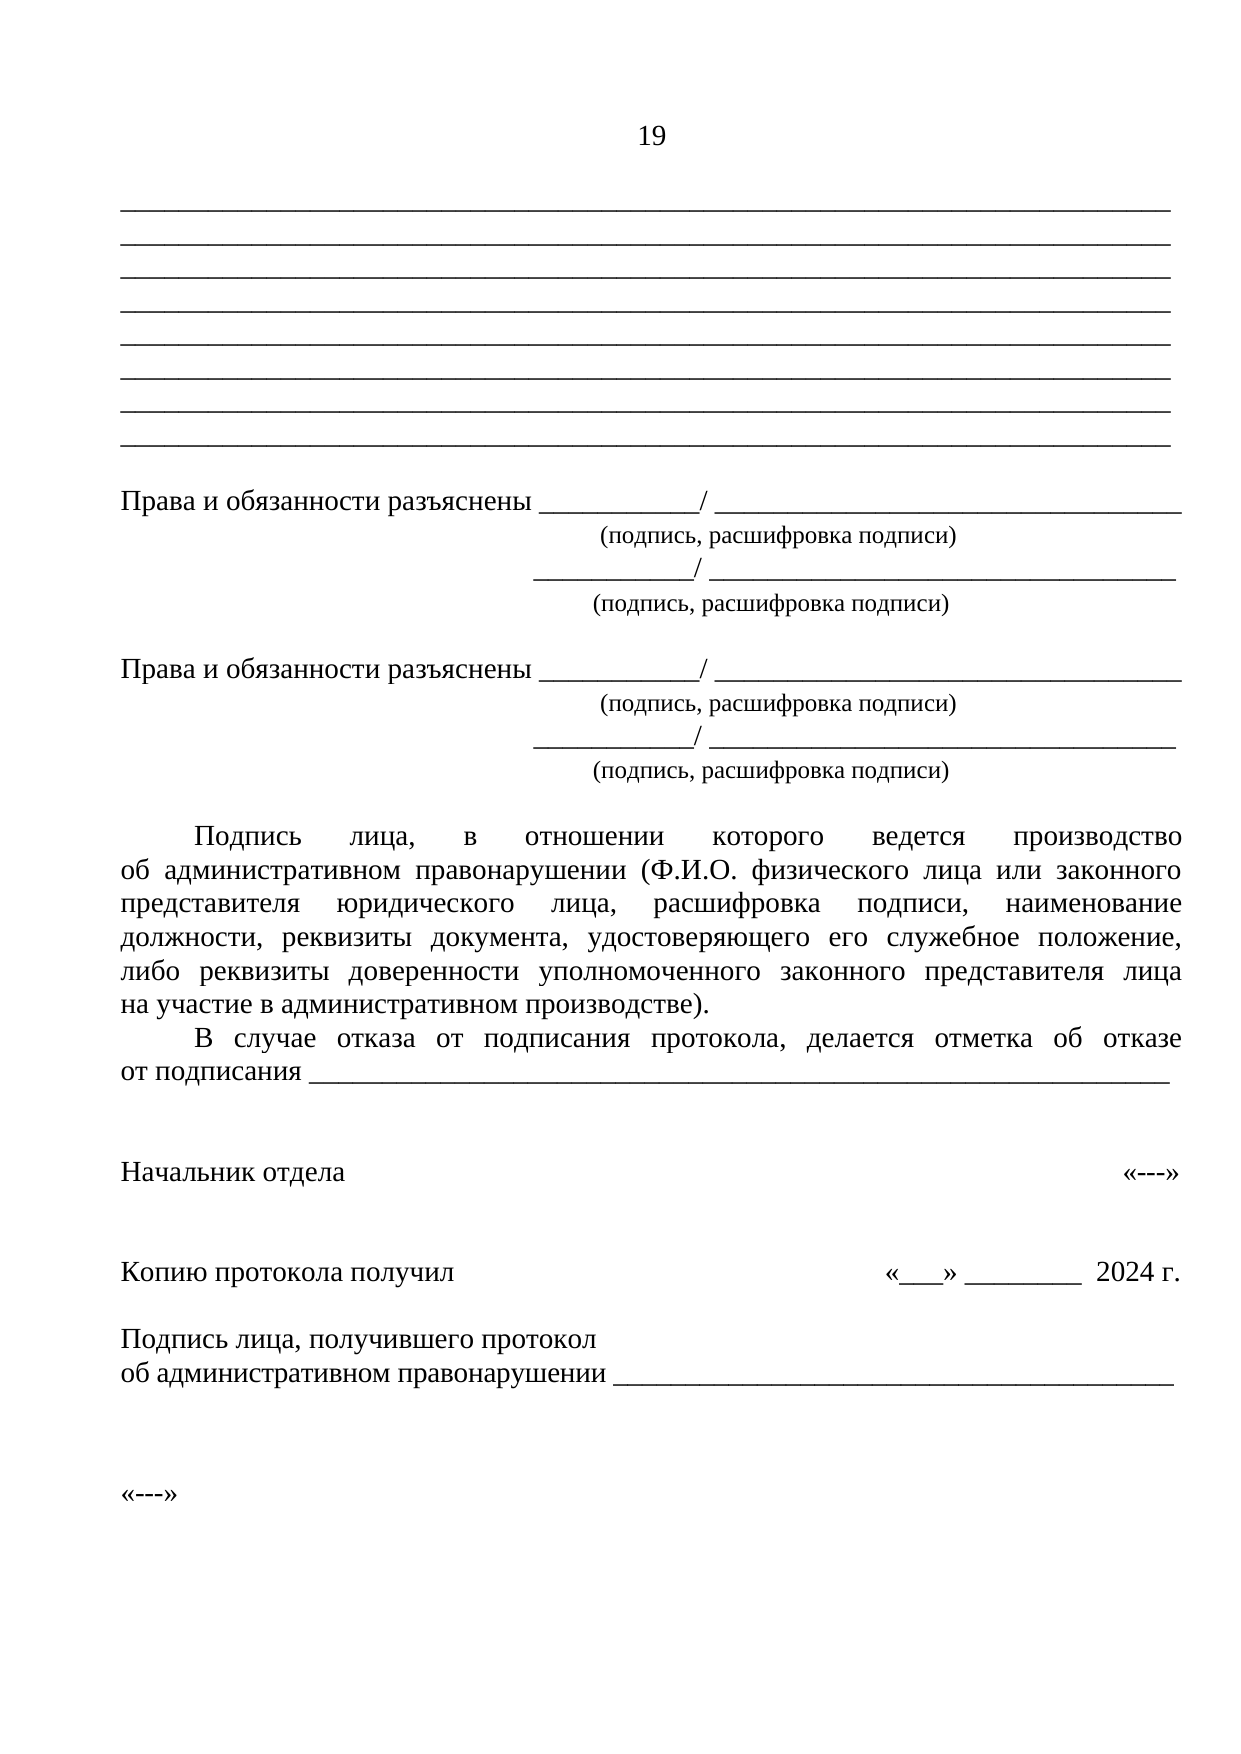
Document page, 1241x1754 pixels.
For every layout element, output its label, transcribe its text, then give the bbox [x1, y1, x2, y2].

text Подпись лица, в отношении которого ведется производство об административном правонарушении (Ф.И.О. физического лица или законного представителя юридического лица, расшифровка подписи, наименование должности, реквизиты документа, удостоверяющего его служебное положение, либо реквизиты доверенности уполномоченного законного представителя лица на участие в административном производстве). [120, 818, 1183, 1020]
text В случае отказа от подписания протокола, делается отметка об отказе от подписания ___________________________________________________________ [120, 1020, 1183, 1087]
text (подпись, расшифровка подписи) [120, 517, 1183, 550]
text (подпись, расшифровка подписи) [120, 684, 1183, 718]
text Права и обязанности разъяснены ___________/ ________________________________ [120, 483, 1183, 517]
text ___________/ ________________________________ [120, 550, 1183, 584]
text об административном правонарушении _______________________________________ [120, 1355, 1183, 1389]
text «---» [120, 1475, 1183, 1508]
text ________________________________________________________________________________________________________________________________________________________________________________________________________________________________________________________________________________________________________________________________________________________________________________________________________________________________________________________________________________________________________________________________________________________________________________________________ [120, 181, 1183, 449]
text Подпись лица, получившего протокол [120, 1322, 1183, 1355]
text ___________/ ________________________________ [120, 718, 1183, 751]
text Начальник отдела «---» [120, 1154, 1183, 1187]
text Права и обязанности разъяснены ___________/ ________________________________ [120, 651, 1183, 684]
text Копию протокола получил «___» ________ 2024 г. [120, 1254, 1183, 1288]
text (подпись, расшифровка подписи) [120, 751, 1183, 785]
text (подпись, расшифровка подписи) [120, 584, 1183, 617]
